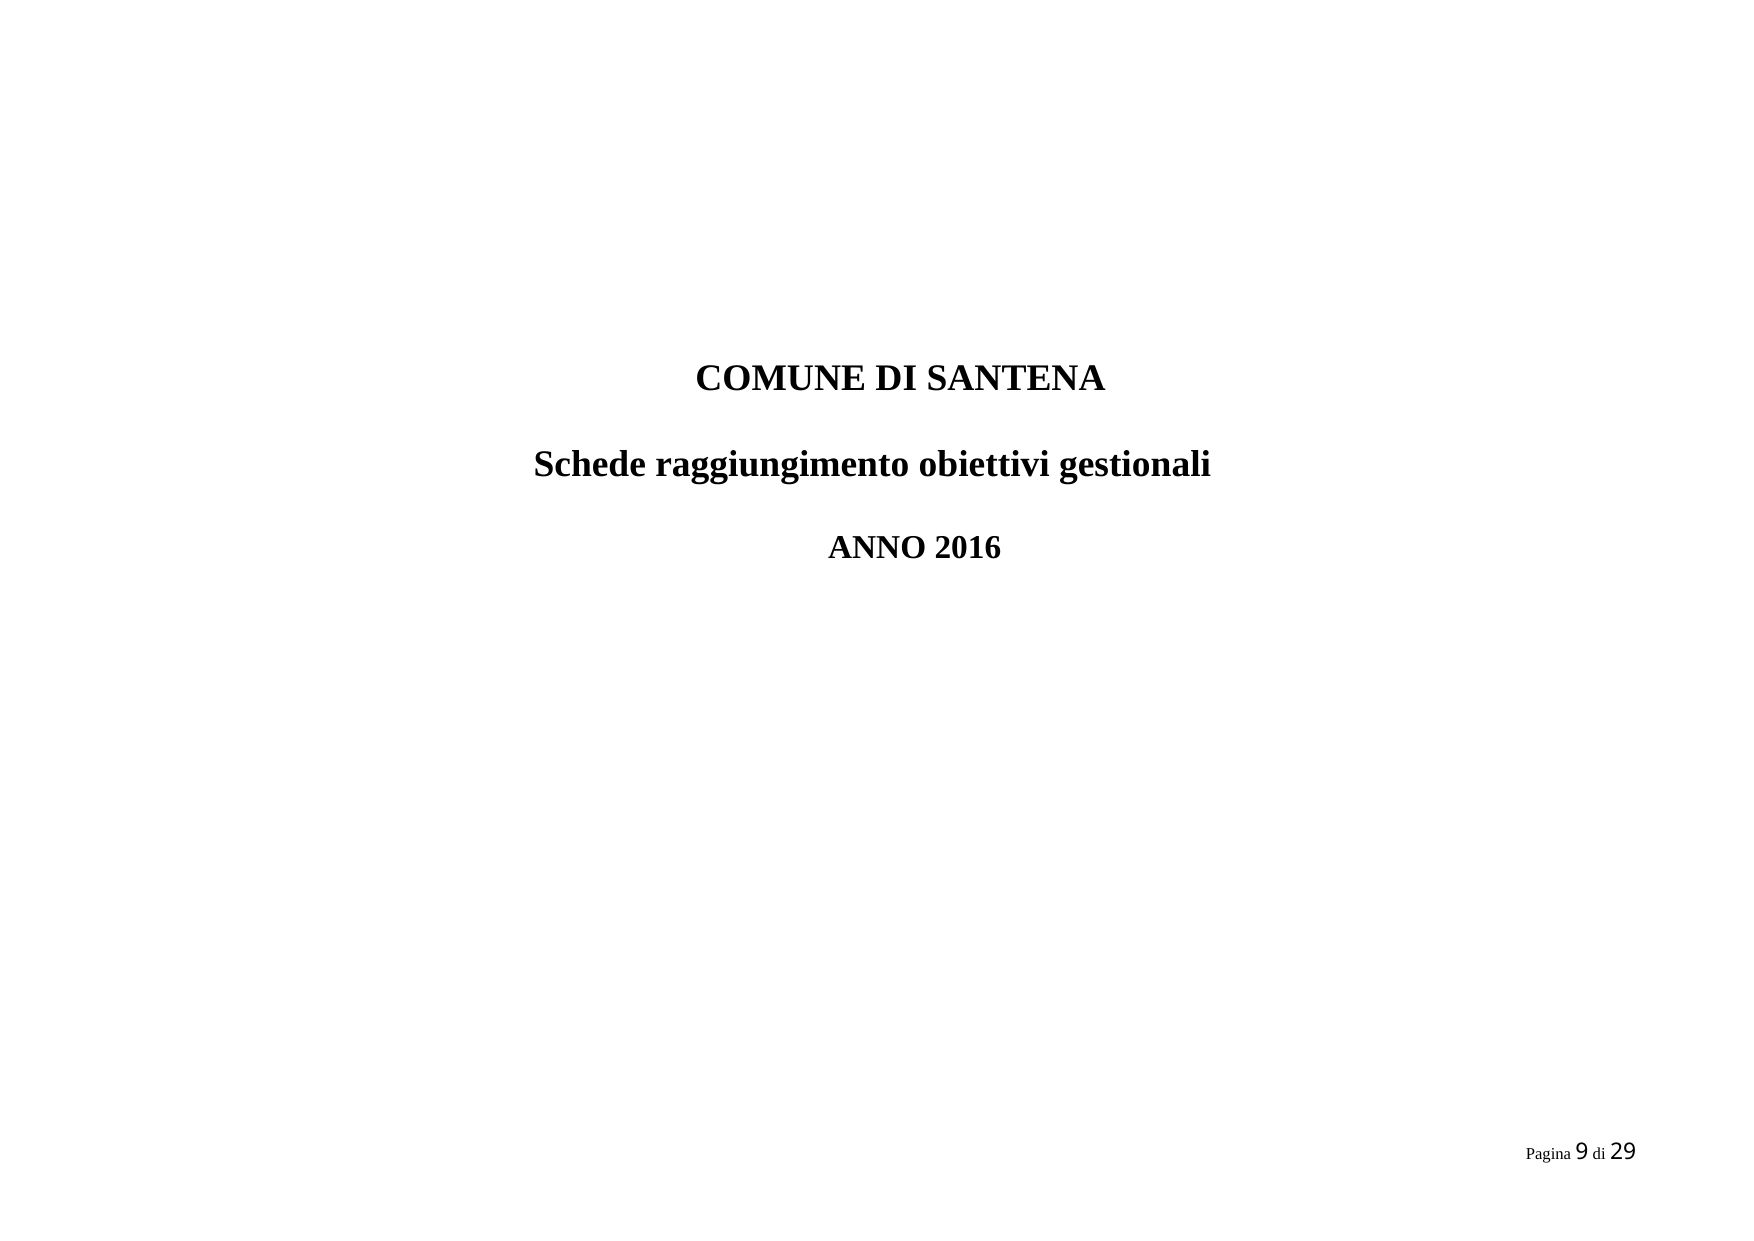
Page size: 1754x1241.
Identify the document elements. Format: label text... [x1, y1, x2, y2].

text ANNO 2016 [193, 528, 1636, 566]
text COMUNE DI SANTENA [118, 355, 1636, 398]
text Schede raggiungimento obiettivi gestionali [118, 442, 1636, 485]
